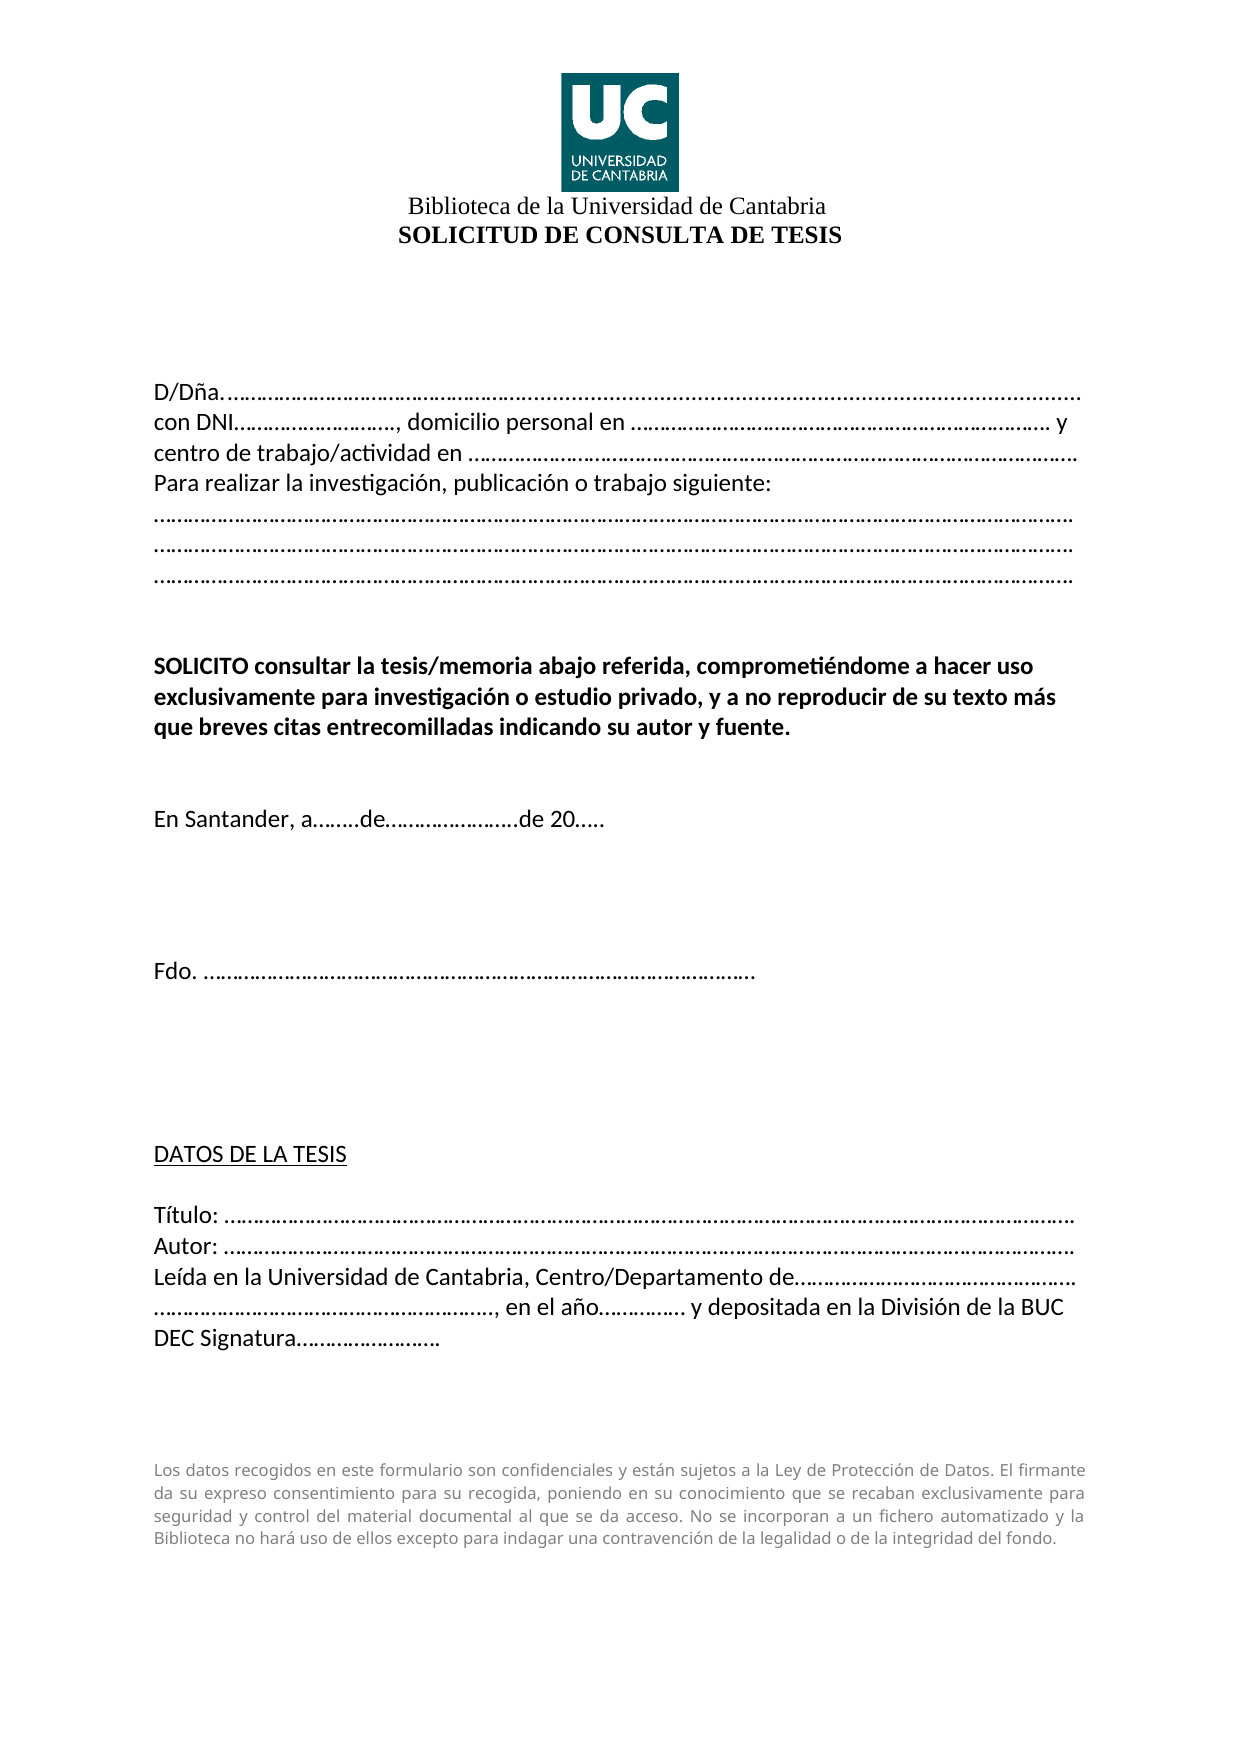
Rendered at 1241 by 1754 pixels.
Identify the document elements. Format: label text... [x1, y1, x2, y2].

text D/Dña. ……………………………………………......................................................................................... con DNI………………………., domicilio personal en ………………………………………………………………. y centro de trabajo/actividad en ……………………………………………………………………………………………. [153, 376, 1087, 467]
text DEC Signatura……………………. [153, 1322, 1087, 1352]
text En Santander, a……..de…………………..de 20….. [153, 803, 1087, 833]
text Los datos recogidos en este formulario son confidenciales y están sujetos a la Ley de Protección de Datos. El firmante da su expreso consentimiento para su recogida, poniendo en su conocimiento que se recaban exclusivamente para seguridad y control del material documental al que se da acceso. No se incorporan a un fichero automatizado y la Biblioteca no hará uso de ellos excepto para indagar una contravención de la legalidad o de la integridad del fondo. [153, 1459, 1087, 1549]
text Título: …………………………………………………………………………………………………………………………………. [153, 1200, 1087, 1230]
text Leída en la Universidad de Cantabria, Centro/Departamento de…………………………………………. [153, 1261, 1087, 1291]
text ……………………………………………………………………………………………………………………………………………. [153, 559, 1087, 589]
text SOLICITO consultar la tesis/memoria abajo referida, comprometiéndome a hacer uso exclusivamente para investigación o estudio privado, y a no reproducir de su texto más que breves citas entrecomilladas indicando su autor y fuente. [153, 650, 1087, 742]
text ……………………………………………………………………………………………………………………………………………. [153, 498, 1087, 528]
text ……………………………………………………………………………………………………………………………………………. [153, 528, 1087, 559]
text ………………………………………………….., en el año…………… y depositada en la División de la BUC [153, 1291, 1087, 1322]
text Autor: …………………………………………………………………………………………………………………………………. [153, 1230, 1087, 1261]
text Para realizar la investigación, publicación o trabajo siguiente: [153, 467, 1087, 498]
text Fdo. …………………………………………………………………………………… [153, 956, 1087, 986]
text DATOS DE LA TESIS [153, 1139, 1087, 1169]
